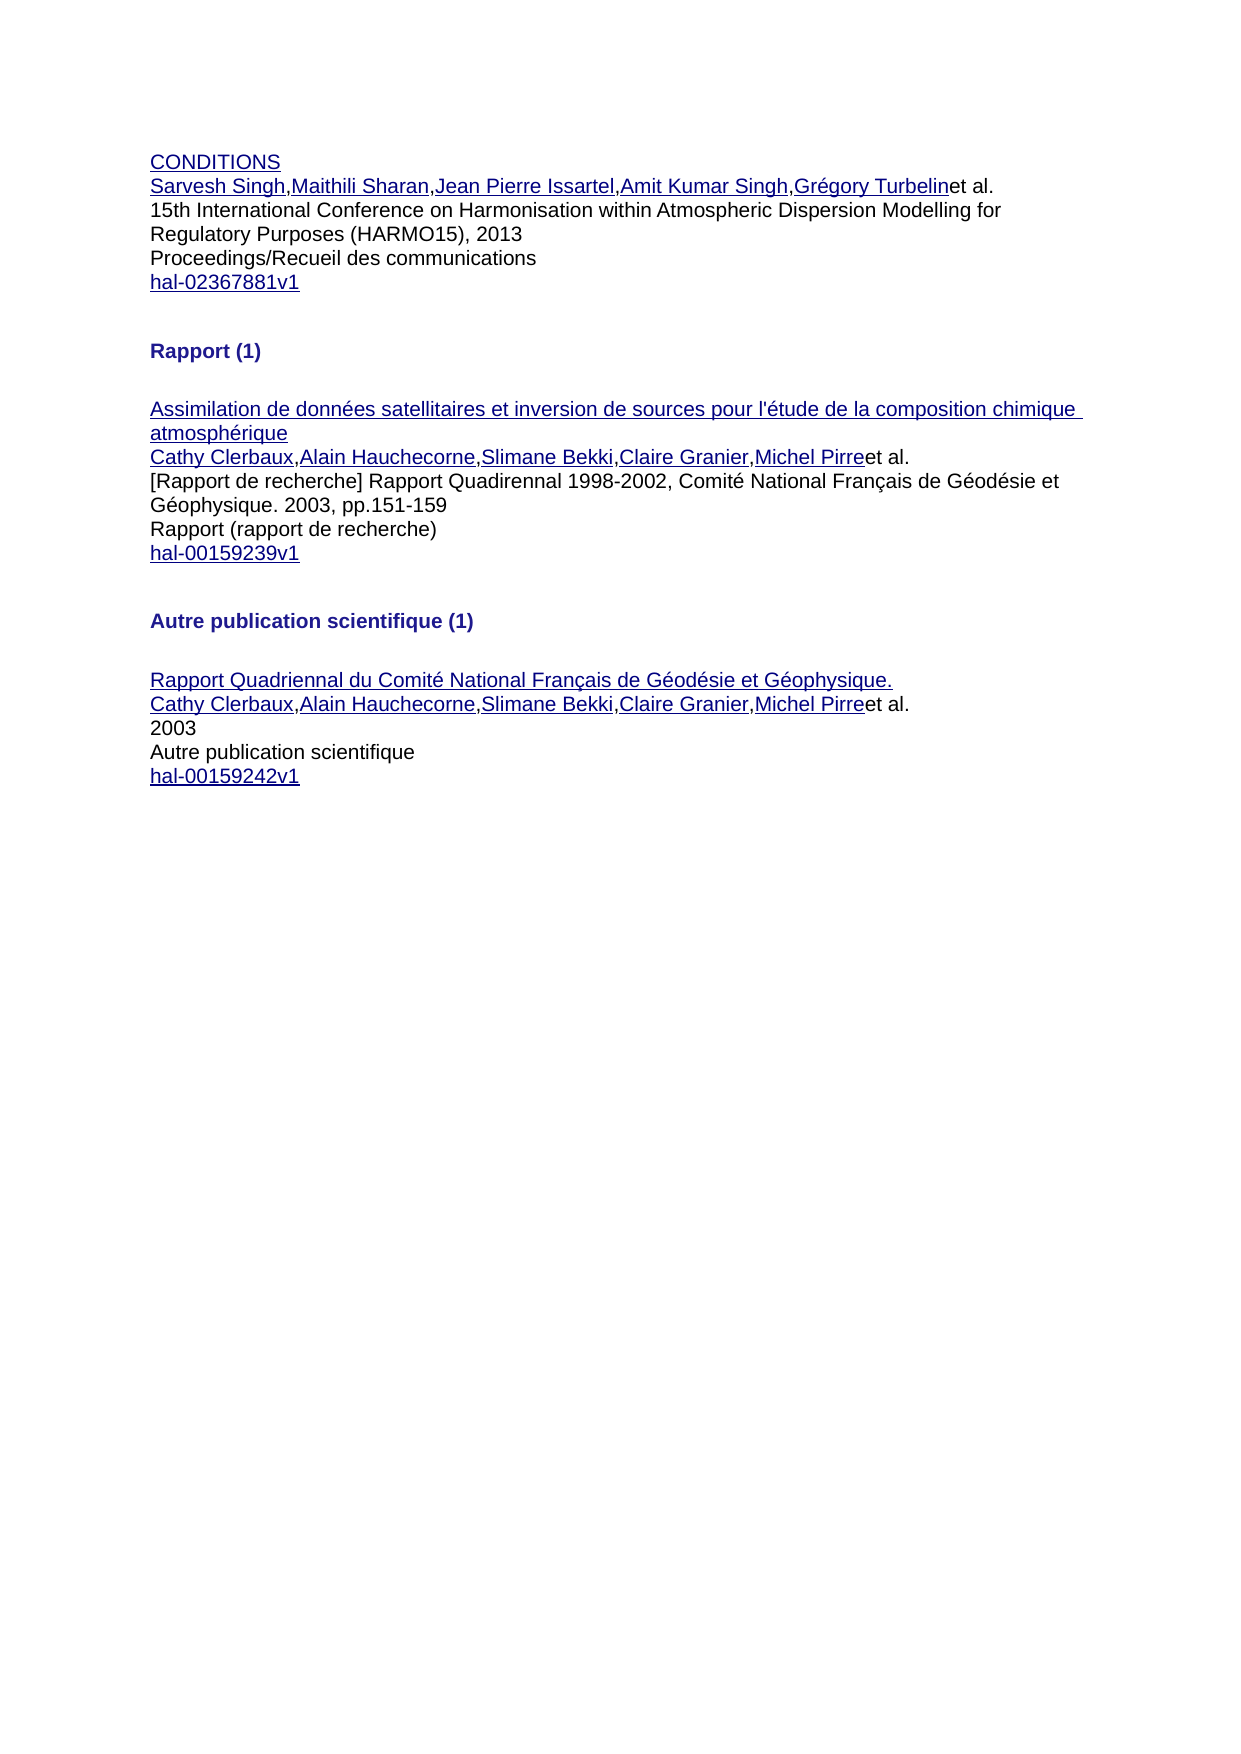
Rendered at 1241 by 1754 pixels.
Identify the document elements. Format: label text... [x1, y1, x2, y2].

table_cell RECONSTRUCTING THE HEIGHT OF AN ELEVATED POINT RELEASE IN LOW WIND STABLE CONDITIONS Sarvesh Singh,Maithili Sharan,Jean Pierre Issartel,Amit Kumar Singh,Grégory Turbelinet al. 15th International Conference on Harmonisation within Atmospheric Dispersion Modelling for Regulatory Purposes (HARMO15), 2013 Proceedings/Recueil des communications hal-02367881v1 [150, 150, 1090, 294]
subtitle Autre publication scientifique (1) [150, 609, 1090, 633]
table_header Assimilation de données satellitaires et inversion de sources pour l'étude de la composition chimique atmosphérique Cathy Clerbaux,Alain Hauchecorne,Slimane Bekki,Claire Granier,Michel Pirreet al. [Rapport de recherche] Rapport Quadirennal 1998-2002, Comité National Français de Géodésie et Géophysique. 2003, pp.151-159 Rapport (rapport de recherche) hal-00159239v1 [150, 397, 1090, 564]
table_header Rapport Quadriennal du Comité National Français de Géodésie et Géophysique. Cathy Clerbaux,Alain Hauchecorne,Slimane Bekki,Claire Granier,Michel Pirreet al. 2003 Autre publication scientifique hal-00159242v1 [150, 668, 1090, 787]
subtitle Rapport (1) [150, 338, 1090, 362]
